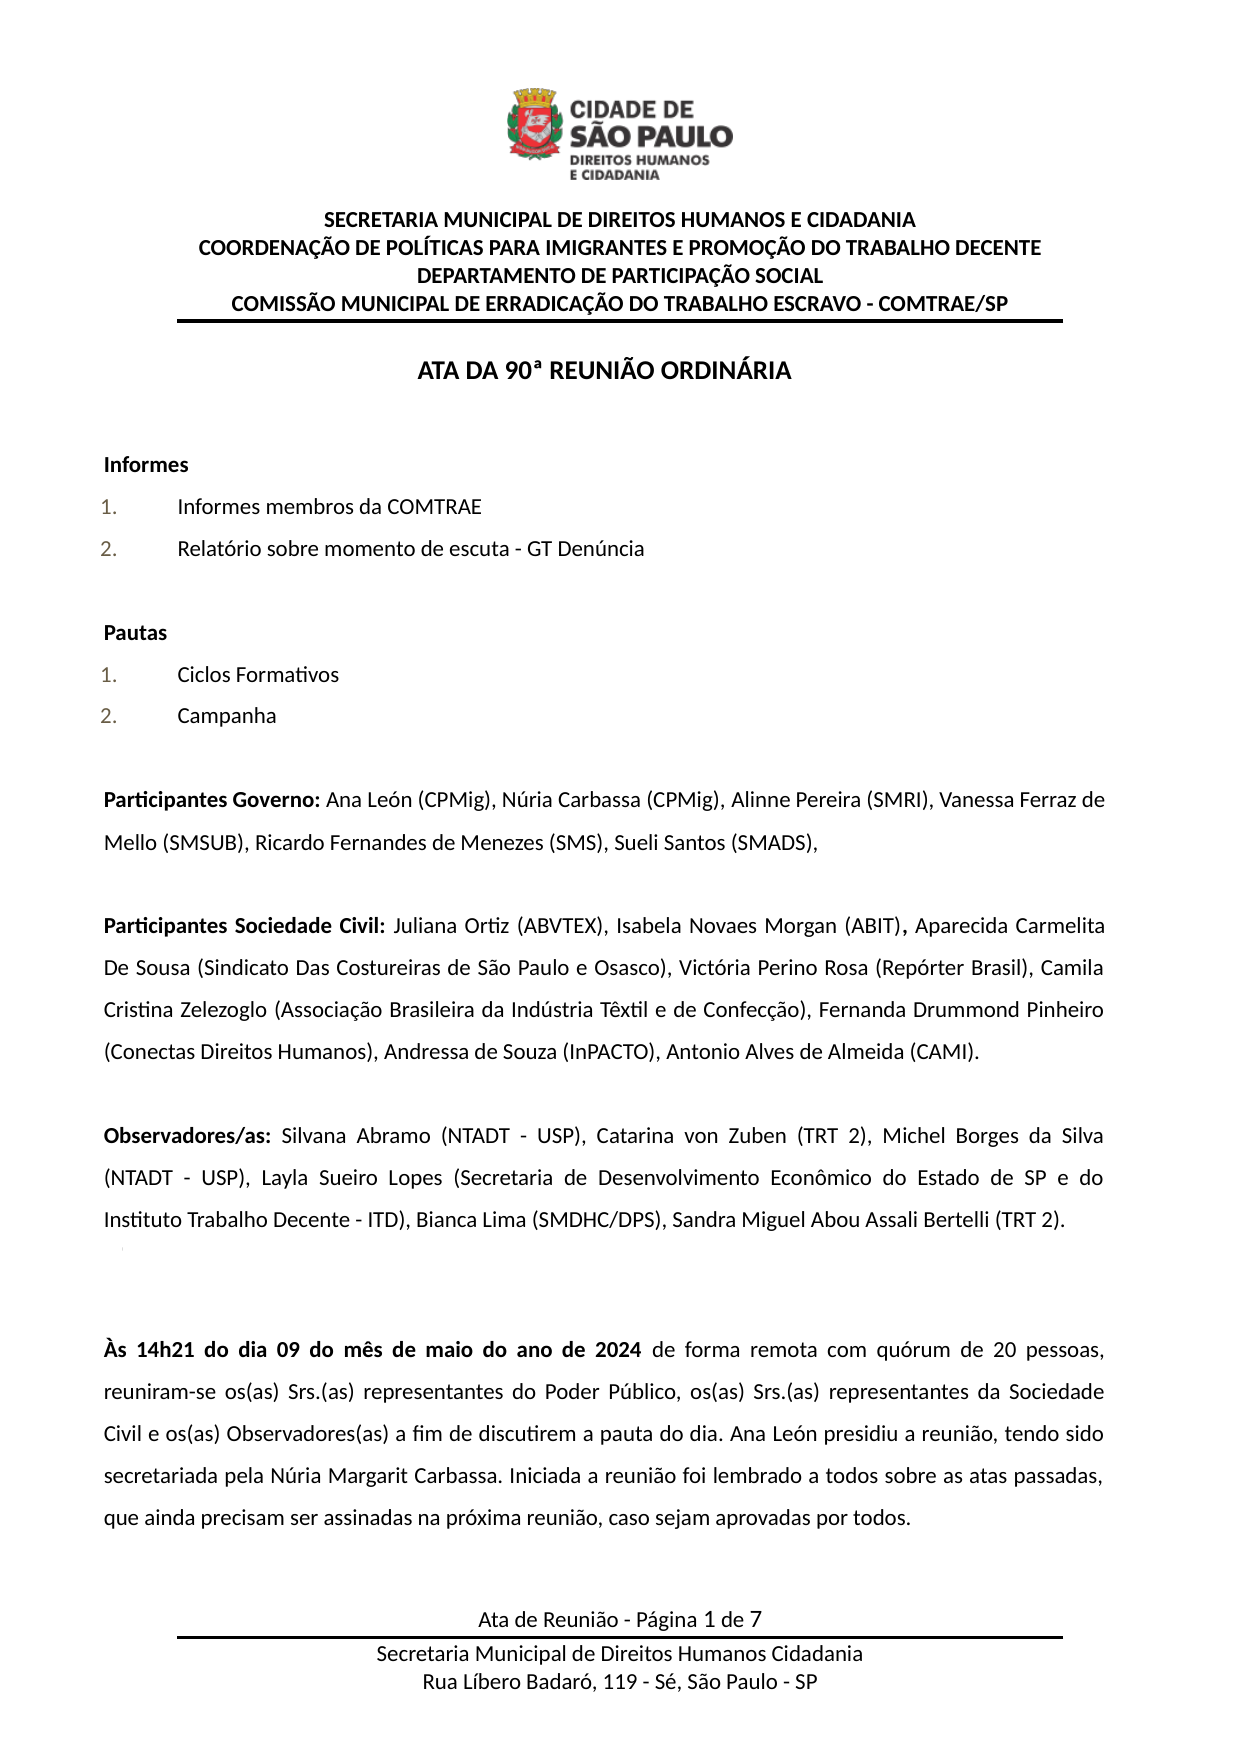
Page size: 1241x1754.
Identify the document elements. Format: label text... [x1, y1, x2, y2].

picture [507, 88, 733, 180]
text ATA DA 90ª REUNIÃO ORDINÁRIA [103, 353, 1106, 386]
list Relatório sobre momento de escuta - GT Denúncia [117, 534, 1106, 562]
list Ciclos Formativos [117, 660, 1106, 688]
text Observadores/as: Silvana Abramo (NTADT - USP), Catarina von Zuben (TRT 2), Michel Borges da Silva (NTADT - USP), Layla Sueiro Lopes (Secretaria de Desenvolvimento Econômico do Estado de SP e do Instituto Trabalho Decente - ITD), Bianca Lima (SMDHC/DPS), Sandra Miguel Abou Assali Bertelli (TRT 2). [103, 1121, 1106, 1233]
text Participantes Sociedade Civil: Juliana Ortiz (ABVTEX), Isabela Novaes Morgan (ABIT), Aparecida Carmelita De Sousa (Sindicato Das Costureiras de São Paulo e Osasco), Victória Perino Rosa (Repórter Brasil), Camila Cristina Zelezoglo (Associação Brasileira da Indústria Têxtil e de Confecção), Fernanda Drummond Pinheiro (Conectas Direitos Humanos), Andressa de Souza (InPACTO), Antonio Alves de Almeida (CAMI). [103, 912, 1106, 1066]
list Campanha [117, 702, 1106, 730]
list Informes membros da COMTRAE [117, 492, 1106, 520]
text Informes [103, 450, 1106, 478]
text Participantes Governo: Ana León (CPMig), Núria Carbassa (CPMig), Alinne Pereira (SMRI), Vanessa Ferraz de Mello (SMSUB), Ricardo Fernandes de Menezes (SMS), Sueli Santos (SMADS), [103, 786, 1106, 856]
text Às 14h21 do dia 09 do mês de maio do ano de 2024 de forma remota com quórum de 20 pessoas, reuniram-se os(as) Srs.(as) representantes do Poder Público, os(as) Srs.(as) representantes da Sociedade Civil e os(as) Observadores(as) a fim de discutirem a pauta do dia. Ana León presidiu a reunião, tendo sido secretariada pela Núria Margarit Carbassa. Iniciada a reunião foi lembrado a todos sobre as atas passadas, que ainda precisam ser assinadas na próxima reunião, caso sejam aprovadas por todos. [103, 1335, 1106, 1531]
text Pautas [103, 618, 1106, 646]
